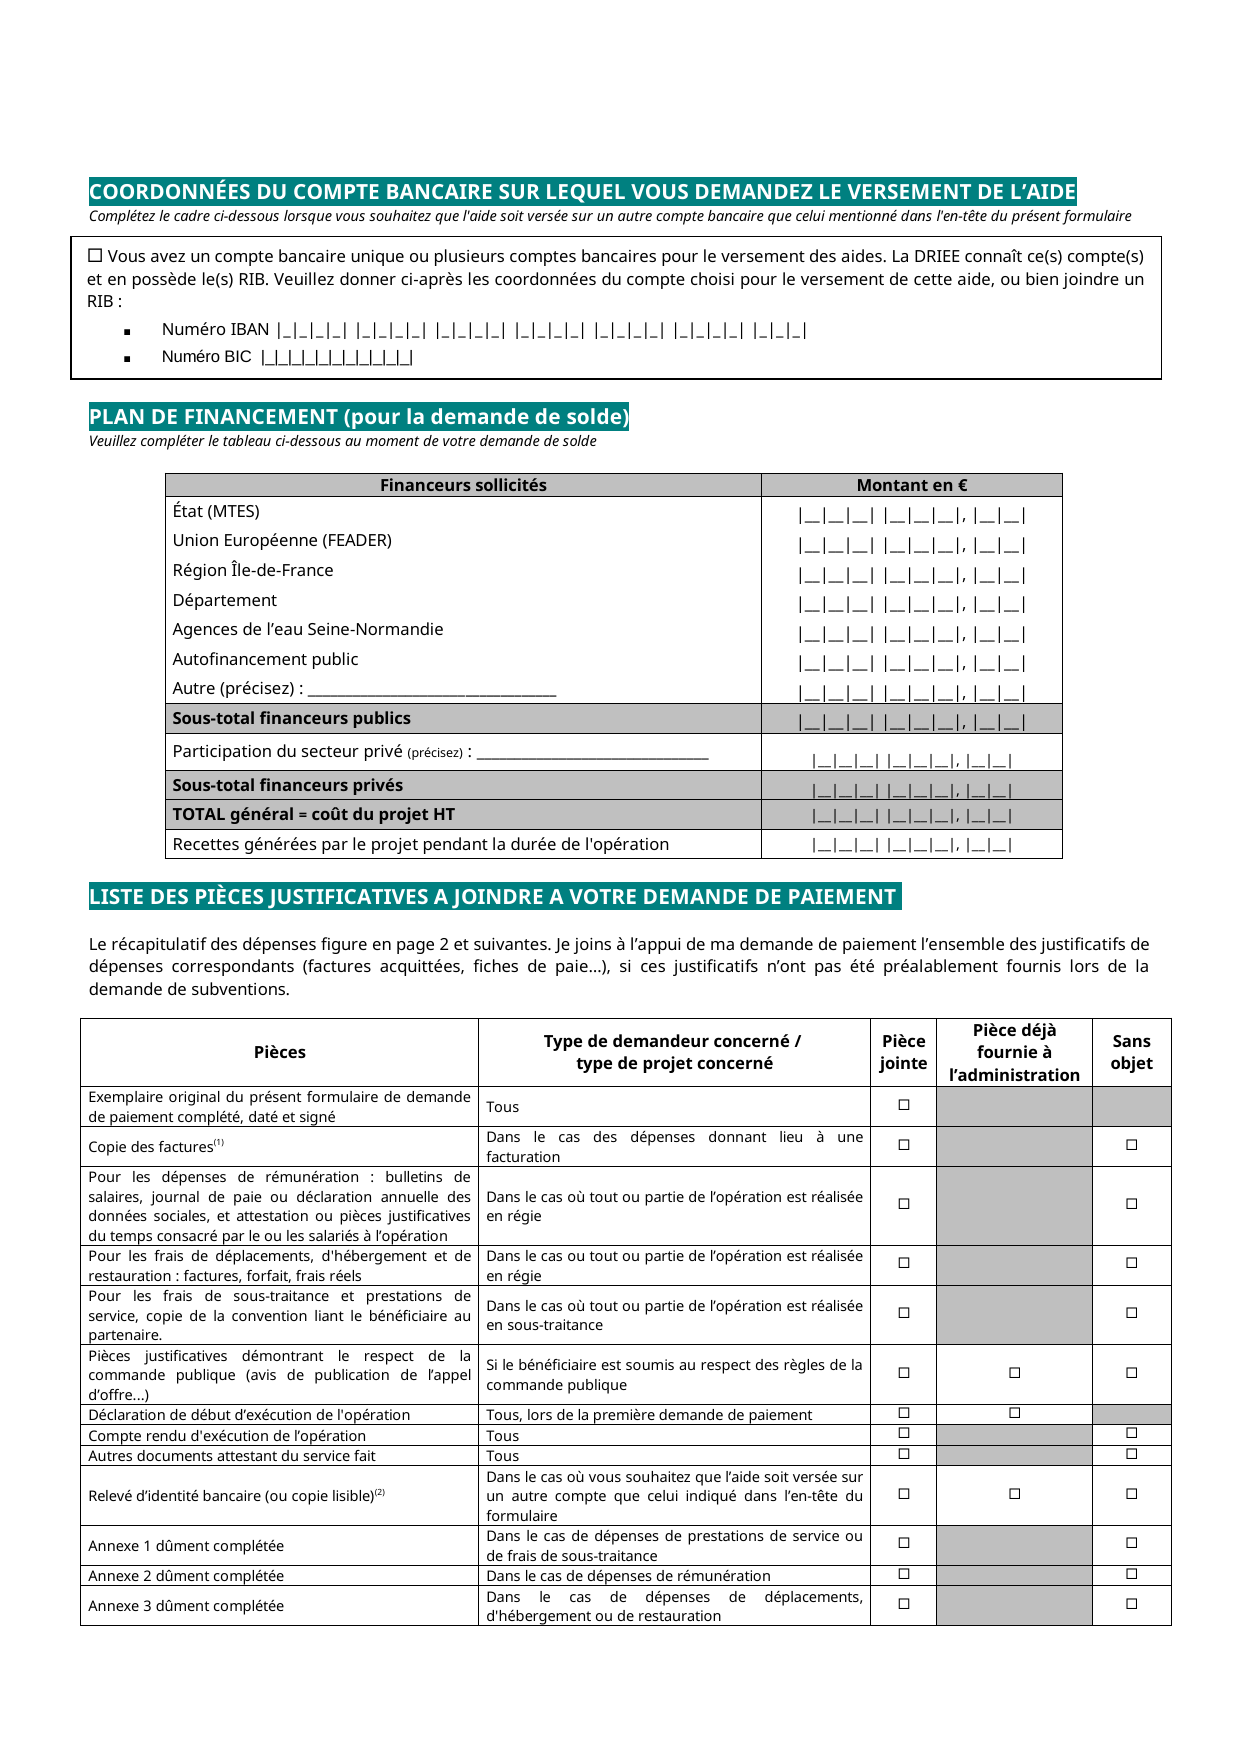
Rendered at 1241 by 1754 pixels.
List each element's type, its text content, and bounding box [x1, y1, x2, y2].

table_cell  [871, 1167, 936, 1245]
table_cell Annexe 2 dûment complétée [81, 1566, 478, 1585]
table_header Pièce jointe [871, 1019, 936, 1086]
table_cell Compte rendu d'exécution de l’opération [81, 1425, 478, 1445]
table_cell  [1093, 1446, 1171, 1465]
table_cell |__|__|__| |__|__|__|, |__|__| [762, 771, 1062, 799]
table_cell Annexe 1 dûment complétée [81, 1526, 478, 1565]
table_cell  [937, 1345, 1092, 1404]
text LISTE DES PIÈCES JUSTIFICATIVES A JOINDRE A VOTRE DEMANDE de paiement [89, 882, 1152, 910]
table_cell Dans le cas de dépenses de prestations de service ou de frais de sous-traitance [479, 1526, 870, 1565]
table_cell [937, 1425, 1092, 1445]
table_cell [1093, 1405, 1171, 1424]
table_header Pièces [81, 1019, 478, 1086]
table_cell |__|__|__| |__|__|__|, |__|__| [762, 585, 1062, 614]
table_cell [937, 1167, 1092, 1245]
table_cell État (MTES) [166, 497, 761, 526]
table_header Pièce déjà fournie à l’administration [937, 1019, 1092, 1086]
table_cell [937, 1566, 1092, 1585]
table_cell Dans le cas ou tout ou partie de l’opération est réalisée en régie [479, 1246, 870, 1285]
table_cell [937, 1446, 1092, 1465]
table_cell Pour les frais de déplacements, d'hébergement et de restauration : factures, forfait, frais réels [81, 1246, 478, 1285]
subtitle Plan de financement (pour la demande de solde) [89, 402, 1152, 431]
table_cell Autofinancement public [166, 644, 761, 674]
table_cell |__|__|__| |__|__|__|, |__|__| [762, 555, 1062, 585]
table_cell Exemplaire original du présent formulaire de demande de paiement complété, daté et signé [81, 1087, 478, 1126]
table_cell [937, 1286, 1092, 1344]
text Complétez le cadre ci-dessous lorsque vous souhaitez que l'aide soit versée sur un autre compte bancaire que celui mentionné dans l'en-tête du présent formulaire [89, 206, 1152, 225]
table_cell |__|__|__| |__|__|__|, |__|__| [762, 644, 1062, 674]
table_cell Autre (précisez) : __________________________________ [166, 674, 761, 703]
table_cell [937, 1127, 1092, 1166]
table_cell  [871, 1127, 936, 1166]
subtitle coordonnées du compte bancaire sur lequel vous demandez le versement de l’aide [89, 177, 1152, 206]
table_cell |__|__|__| |__|__|__|, |__|__| [762, 497, 1062, 526]
table_cell [937, 1246, 1092, 1285]
table_cell [937, 1087, 1092, 1126]
table_cell [937, 1586, 1092, 1625]
table_cell Sous-total financeurs publics [166, 704, 761, 733]
table_cell Dans le cas des dépenses donnant lieu à une facturation [479, 1127, 870, 1166]
table_cell Dans le cas où tout ou partie de l’opération est réalisée en régie [479, 1167, 870, 1245]
table_header Financeurs sollicités [166, 474, 761, 496]
table_cell  [1093, 1566, 1171, 1585]
table_cell Tous [479, 1425, 870, 1445]
table_cell  [871, 1345, 936, 1404]
table_cell  [1093, 1466, 1171, 1525]
table_cell Autres documents attestant du service fait [81, 1446, 478, 1465]
table_cell  [1093, 1526, 1171, 1565]
table_cell [1093, 1087, 1171, 1126]
table_cell Dans le cas de dépenses de rémunération [479, 1566, 870, 1585]
table_cell Pour les frais de sous-traitance et prestations de service, copie de la convention liant le bénéficiaire au partenaire. [81, 1286, 478, 1344]
table_cell Recettes générées par le projet pendant la durée de l'opération [166, 830, 761, 858]
table_cell  [937, 1466, 1092, 1525]
table_header Type de demandeur concerné / type de projet concerné [479, 1019, 870, 1086]
table_cell  [1093, 1286, 1171, 1344]
table_cell Relevé d’identité bancaire (ou copie lisible)(2) [81, 1466, 478, 1525]
table_cell Agences de l’eau Seine-Normandie [166, 615, 761, 644]
table_cell Pièces justificatives démontrant le respect de la commande publique (avis de publication de l’appel d’offre...) [81, 1345, 478, 1404]
table_cell Sous-total financeurs privés [166, 771, 761, 799]
table_header Montant en € [762, 474, 1062, 496]
table_cell |__|__|__| |__|__|__|, |__|__| [762, 615, 1062, 644]
list Numéro BIC |_|_|_|_|_|_|_|_|_|_|_| [124, 347, 1146, 366]
table_cell |__|__|__| |__|__|__|, |__|__| [762, 800, 1062, 829]
table_cell  [1093, 1167, 1171, 1245]
table_cell  [871, 1566, 936, 1585]
table_cell |__|__|__| |__|__|__|, |__|__| [762, 830, 1062, 858]
table_cell  [1093, 1246, 1171, 1285]
table_cell Participation du secteur privé (précisez) : _______________________________ [166, 734, 761, 769]
table_cell Union Européenne (FEADER) [166, 526, 761, 555]
table_cell Région Île-de-France [166, 555, 761, 585]
table_cell Déclaration de début d’exécution de l'opération [81, 1405, 478, 1424]
table_cell  [871, 1405, 936, 1424]
table_cell |__|__|__| |__|__|__|, |__|__| [762, 526, 1062, 555]
table_cell  [871, 1425, 936, 1445]
table_cell Annexe 3 dûment complétée [81, 1586, 478, 1625]
table_cell |__|__|__| |__|__|__|, |__|__| [762, 734, 1062, 769]
table_cell Dans le cas où vous souhaitez que l’aide soit versée sur un autre compte que celui indiqué dans l’en-tête du formulaire [479, 1466, 870, 1525]
table_cell  [871, 1087, 936, 1126]
table_cell TOTAL général = coût du projet HT [166, 800, 761, 829]
table_cell  [1093, 1425, 1171, 1445]
table_cell  [1093, 1345, 1171, 1404]
table_header Sans objet [1093, 1019, 1171, 1086]
table_cell Dans le cas de dépenses de déplacements, d'hébergement ou de restauration [479, 1586, 870, 1625]
table_cell Copie des factures(1) [81, 1127, 478, 1166]
text  Vous avez un compte bancaire unique ou plusieurs comptes bancaires pour le versement des aides. La DRIEE connaît ce(s) compte(s) et en possède le(s) RIB. Veuillez donner ci-après les coordonnées du compte choisi pour le versement de cette aide, ou bien joindre un RIB : [87, 245, 1146, 312]
table_cell Tous [479, 1087, 870, 1126]
table_cell  [1093, 1586, 1171, 1625]
table_cell Si le bénéficiaire est soumis au respect des règles de la commande publique [479, 1345, 870, 1404]
table_cell |__|__|__| |__|__|__|, |__|__| [762, 674, 1062, 703]
text Veuillez compléter le tableau ci-dessous au moment de votre demande de solde [89, 431, 1152, 450]
table_cell  [937, 1405, 1092, 1424]
table_cell  [871, 1466, 936, 1525]
table_cell [937, 1526, 1092, 1565]
table_cell  [871, 1246, 936, 1285]
table_cell Tous [479, 1446, 870, 1465]
table_cell Tous, lors de la première demande de paiement [479, 1405, 870, 1424]
table_cell  [871, 1526, 936, 1565]
table_cell Département [166, 585, 761, 614]
list Numéro IBAN |_|_|_|_| |_|_|_|_| |_|_|_|_| |_|_|_|_| |_|_|_|_| |_|_|_|_| |_|_|_| [124, 318, 1146, 341]
table_cell  [871, 1286, 936, 1344]
table_cell  [871, 1446, 936, 1465]
text Le récapitulatif des dépenses figure en page 2 et suivantes. Je joins à l’appui de ma demande de paiement l’ensemble des justificatifs de dépenses correspondants (factures acquittées, fiches de paie…), si ces justificatifs n’ont pas été préalablement fournis lors de la demande de subventions. [89, 933, 1152, 1000]
table_cell  [1093, 1127, 1171, 1166]
table_cell |__|__|__| |__|__|__|, |__|__| [762, 704, 1062, 733]
table_cell Pour les dépenses de rémunération : bulletins de salaires, journal de paie ou déclaration annuelle des données sociales, et attestation ou pièces justificatives du temps consacré par le ou les salariés à l’opération [81, 1167, 478, 1245]
table_cell Dans le cas où tout ou partie de l’opération est réalisée en sous-traitance [479, 1286, 870, 1344]
table_cell  [871, 1586, 936, 1625]
